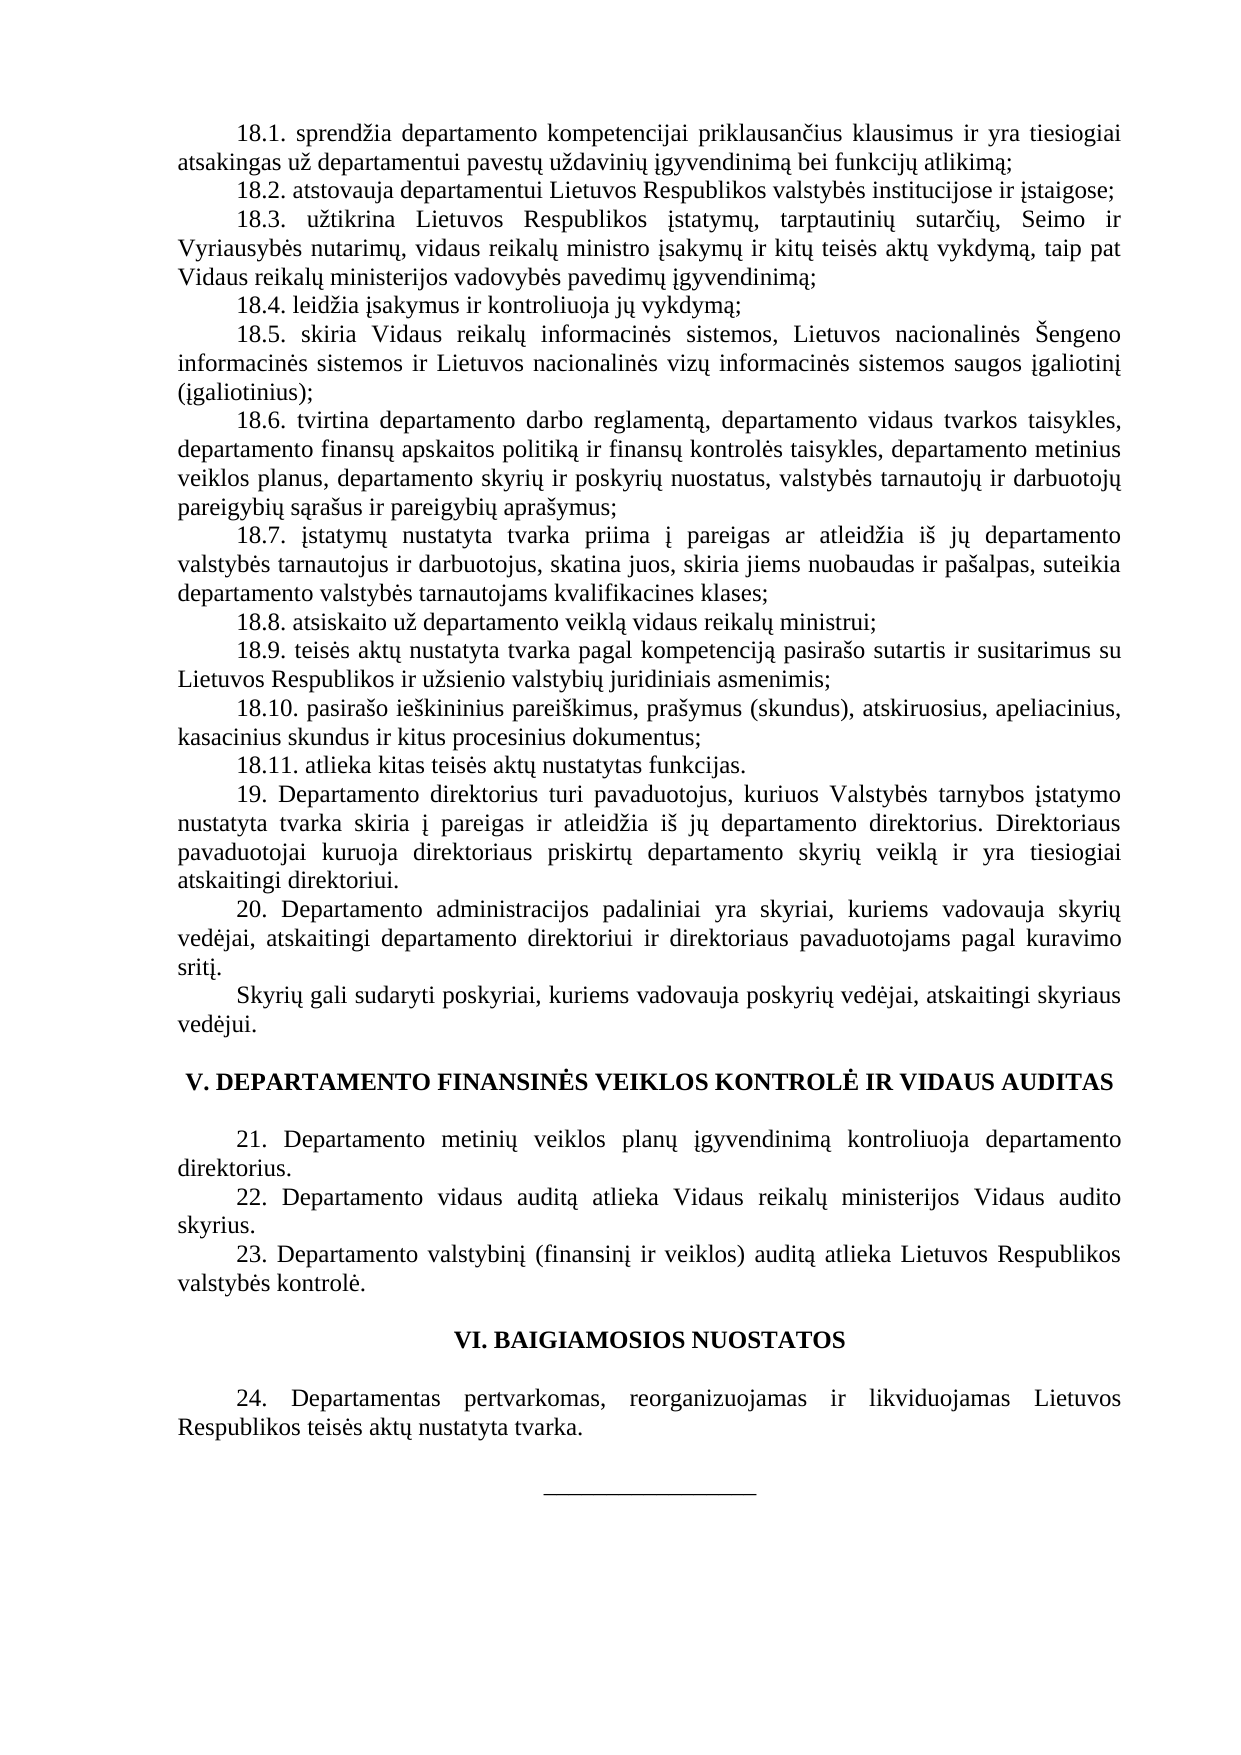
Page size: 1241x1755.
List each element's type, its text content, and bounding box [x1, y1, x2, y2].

text 22. Departamento vidaus auditą atlieka Vidaus reikalų ministerijos Vidaus audito skyrius. [177, 1182, 1122, 1239]
text _________________ [177, 1469, 1122, 1498]
text 18.3. užtikrina Lietuvos Respublikos įstatymų, tarptautinių sutarčių, Seimo ir Vyriausybės nutarimų, vidaus reikalų ministro įsakymų ir kitų teisės aktų vykdymą, taip pat Vidaus reikalų ministerijos vadovybės pavedimų įgyvendinimą; [177, 204, 1122, 291]
text 18.5. skiria Vidaus reikalų informacinės sistemos, Lietuvos nacionalinės Šengeno informacinės sistemos ir Lietuvos nacionalinės vizų informacinės sistemos saugos įgaliotinį (įgaliotinius); [177, 319, 1122, 406]
text 20. Departamento administracijos padaliniai yra skyriai, kuriems vadovauja skyrių vedėjai, atskaitingi departamento direktoriui ir direktoriaus pavaduotojams pagal kuravimo sritį. [177, 894, 1122, 981]
text 18.10. pasirašo ieškininius pareiškimus, prašymus (skundus), atskiruosius, apeliacinius, kasacinius skundus ir kitus procesinius dokumentus; [177, 693, 1122, 751]
text 24. Departamentas pertvarkomas, reorganizuojamas ir likviduojamas Lietuvos Respublikos teisės aktų nustatyta tvarka. [177, 1383, 1122, 1441]
text 18.11. atlieka kitas teisės aktų nustatytas funkcijas. [177, 751, 1122, 779]
text V. DEPARTAMENTO FINANSINĖS VEIKLOS KONTROLĖ IR VIDAUS AUDITAS [177, 1067, 1122, 1096]
text 18.8. atsiskaito už departamento veiklą vidaus reikalų ministrui; [177, 607, 1122, 636]
text 18.4. leidžia įsakymus ir kontroliuoja jų vykdymą; [177, 291, 1122, 319]
text 18.9. teisės aktų nustatyta tvarka pagal kompetenciją pasirašo sutartis ir susitarimus su Lietuvos Respublikos ir užsienio valstybių juridiniais asmenimis; [177, 636, 1122, 693]
text 18.7. įstatymų nustatyta tvarka priima į pareigas ar atleidžia iš jų departamento valstybės tarnautojus ir darbuotojus, skatina juos, skiria jiems nuobaudas ir pašalpas, suteikia departamento valstybės tarnautojams kvalifikacines klases; [177, 521, 1122, 607]
text 18.1. sprendžia departamento kompetencijai priklausančius klausimus ir yra tiesiogiai atsakingas už departamentui pavestų uždavinių įgyvendinimą bei funkcijų atlikimą; [177, 118, 1122, 176]
text VI. BAIGIAMOSIOS NUOSTATOS [177, 1326, 1122, 1354]
text Skyrių gali sudaryti poskyriai, kuriems vadovauja poskyrių vedėjai, atskaitingi skyriaus vedėjui. [177, 981, 1122, 1038]
text 18.2. atstovauja departamentui Lietuvos Respublikos valstybės institucijose ir įstaigose; [177, 176, 1122, 204]
text 19. Departamento direktorius turi pavaduotojus, kuriuos Valstybės tarnybos įstatymo nustatyta tvarka skiria į pareigas ir atleidžia iš jų departamento direktorius. Direktoriaus pavaduotojai kuruoja direktoriaus priskirtų departamento skyrių veiklą ir yra tiesiogiai atskaitingi direktoriui. [177, 779, 1122, 894]
text 21. Departamento metinių veiklos planų įgyvendinimą kontroliuoja departamento direktorius. [177, 1124, 1122, 1182]
text 23. Departamento valstybinį (finansinį ir veiklos) auditą atlieka Lietuvos Respublikos valstybės kontrolė. [177, 1239, 1122, 1297]
text 18.6. tvirtina departamento darbo reglamentą, departamento vidaus tvarkos taisykles, departamento finansų apskaitos politiką ir finansų kontrolės taisykles, departamento metinius veiklos planus, departamento skyrių ir poskyrių nuostatus, valstybės tarnautojų ir darbuotojų pareigybių sąrašus ir pareigybių aprašymus; [177, 406, 1122, 521]
